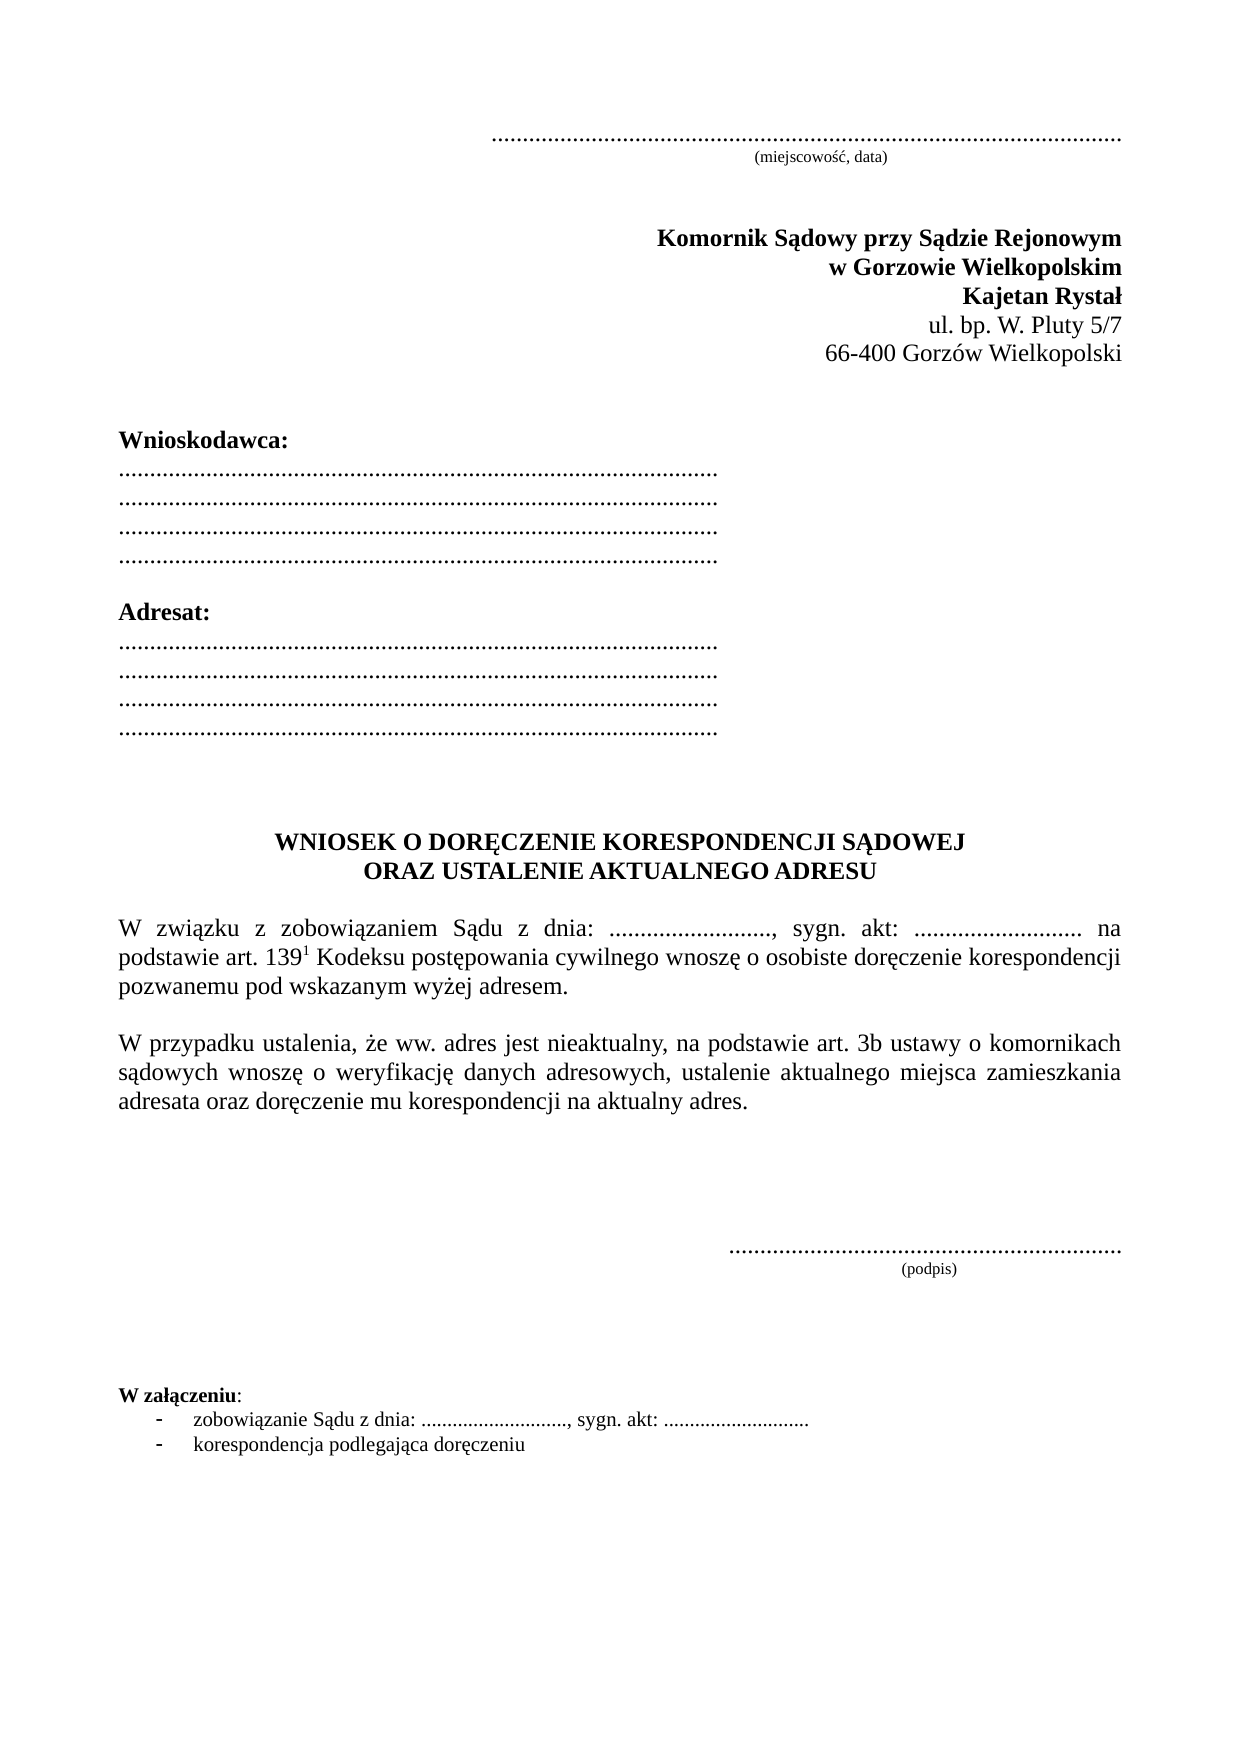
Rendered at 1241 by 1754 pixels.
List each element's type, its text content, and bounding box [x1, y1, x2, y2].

text ................................................................................................ [118, 453, 1122, 482]
text ................................................................................................ [118, 482, 1122, 511]
text ................................................................................................ [118, 540, 1122, 568]
text (miejscowość, data) [118, 147, 1122, 166]
text WNIOSEK O DORĘCZENIE KORESPONDENCJI SĄDOWEJ [118, 827, 1122, 856]
text W załączeniu: [118, 1383, 1122, 1407]
text ul. bp. W. Pluty 5/7 [118, 310, 1122, 338]
text ................................................................................................ [118, 511, 1122, 540]
text ORAZ USTALENIE AKTUALNEGO ADRESU [118, 856, 1122, 885]
text ..................................................................................................... [118, 118, 1122, 147]
text Adresat: [118, 597, 1122, 626]
text 66-400 Gorzów Wielkopolski [118, 338, 1122, 367]
text Komornik Sądowy przy Sądzie Rejonowym [118, 223, 1122, 252]
text (podpis) [118, 1258, 1122, 1278]
list zobowiązanie Sądu z dnia: ............................, sygn. akt: ............................ [156, 1407, 1122, 1431]
text ................................................................................................ [118, 655, 1122, 683]
text Kajetan Rystał [118, 281, 1122, 310]
text W przypadku ustalenia, że ww. adres jest nieaktualny, na podstawie art. 3b ustawy o komornikach sądowych wnoszę o weryfikację danych adresowych, ustalenie aktualnego miejsca zamieszkania adresata oraz doręczenie mu korespondencji na aktualny adres. [118, 1028, 1122, 1115]
text ................................................................................................ [118, 626, 1122, 655]
text ............................................................... [118, 1230, 1122, 1258]
text w Gorzowie Wielkopolskim [118, 252, 1122, 281]
text W związku z zobowiązaniem Sądu z dnia: .........................., sygn. akt: ........................... na podstawie art. 1391 Kodeksu postępowania cywilnego wnoszę o osobiste doręczenie korespondencji pozwanemu pod wskazanym wyżej adresem. [118, 913, 1122, 1000]
text Wnioskodawca: [118, 425, 1122, 453]
text ................................................................................................ [118, 712, 1122, 741]
list korespondencja podlegająca doręczeniu [156, 1431, 1122, 1456]
text ................................................................................................ [118, 683, 1122, 712]
